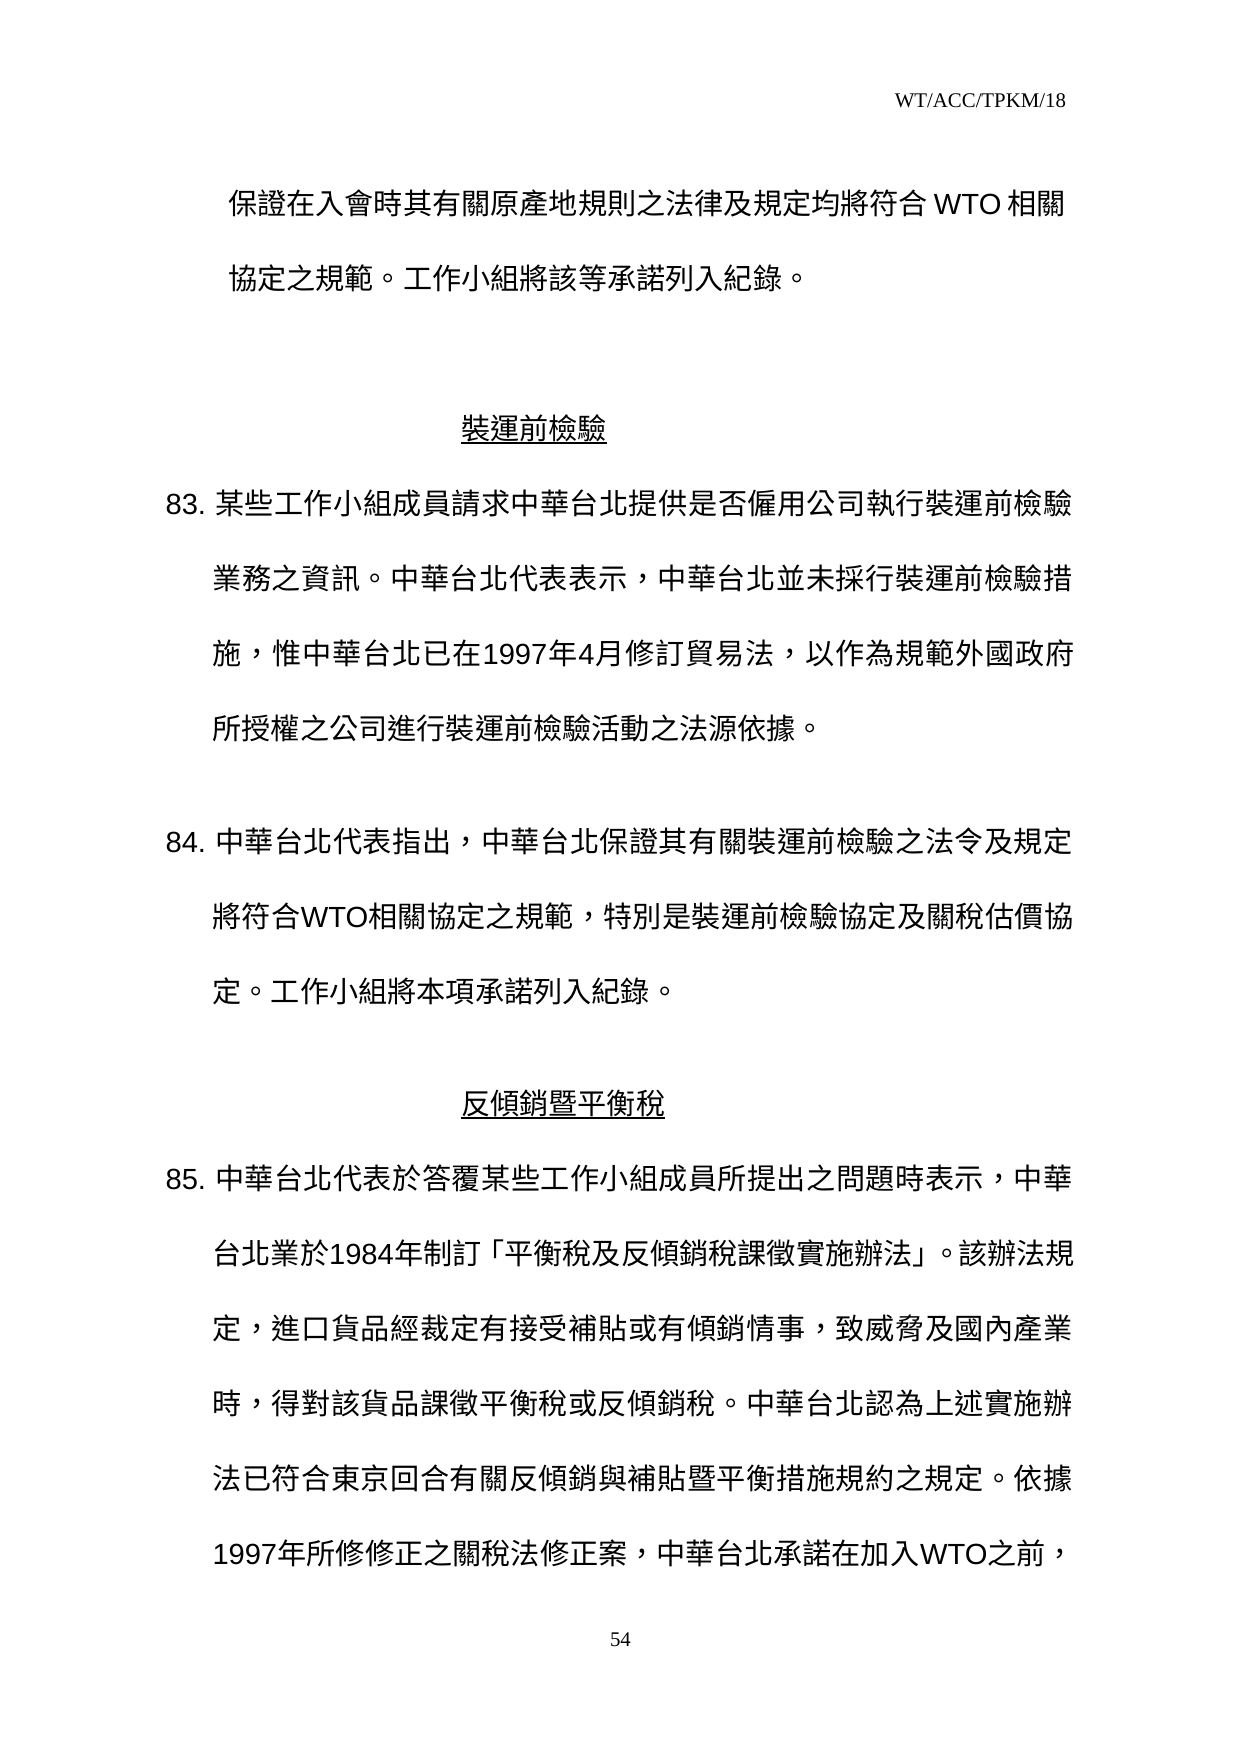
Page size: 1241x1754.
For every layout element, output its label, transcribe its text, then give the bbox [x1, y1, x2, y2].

text 85. 中華台北代表於答覆某些工作小組成員所提出之問題時表示，中華台北業於1984年制訂「平衡稅及反傾銷稅課徵實施辦法」。該辦法規定，進口貨品經裁定有接受補貼或有傾銷情事，致威脅及國內產業時，得對該貨品課徵平衡稅或反傾銷稅。中華台北認為上述實施辦法已符合東京回合有關反傾銷與補貼暨平衡措施規約之規定。依據1997年所修修正之關稅法修正案，中華台北承諾在加入WTO之前， [165, 1139, 1075, 1589]
text 保證在入會時其有關原產地規則之法律及規定均將符合WTO相關協定之規範。工作小組將該等承諾列入紀錄。 [165, 164, 1075, 314]
text 裝運前檢驗 [461, 389, 1075, 464]
text 反傾銷暨平衡稅 [461, 1064, 1075, 1139]
text 84. 中華台北代表指出，中華台北保證其有關裝運前檢驗之法令及規定將符合WTO相關協定之規範，特別是裝運前檢驗協定及關稅估價協定。工作小組將本項承諾列入紀錄。 [165, 802, 1075, 1027]
text 83. 某些工作小組成員請求中華台北提供是否僱用公司執行裝運前檢驗業務之資訊。中華台北代表表示，中華台北並未採行裝運前檢驗措施，惟中華台北已在1997年4月修訂貿易法，以作為規範外國政府所授權之公司進行裝運前檢驗活動之法源依據。 [165, 464, 1075, 764]
